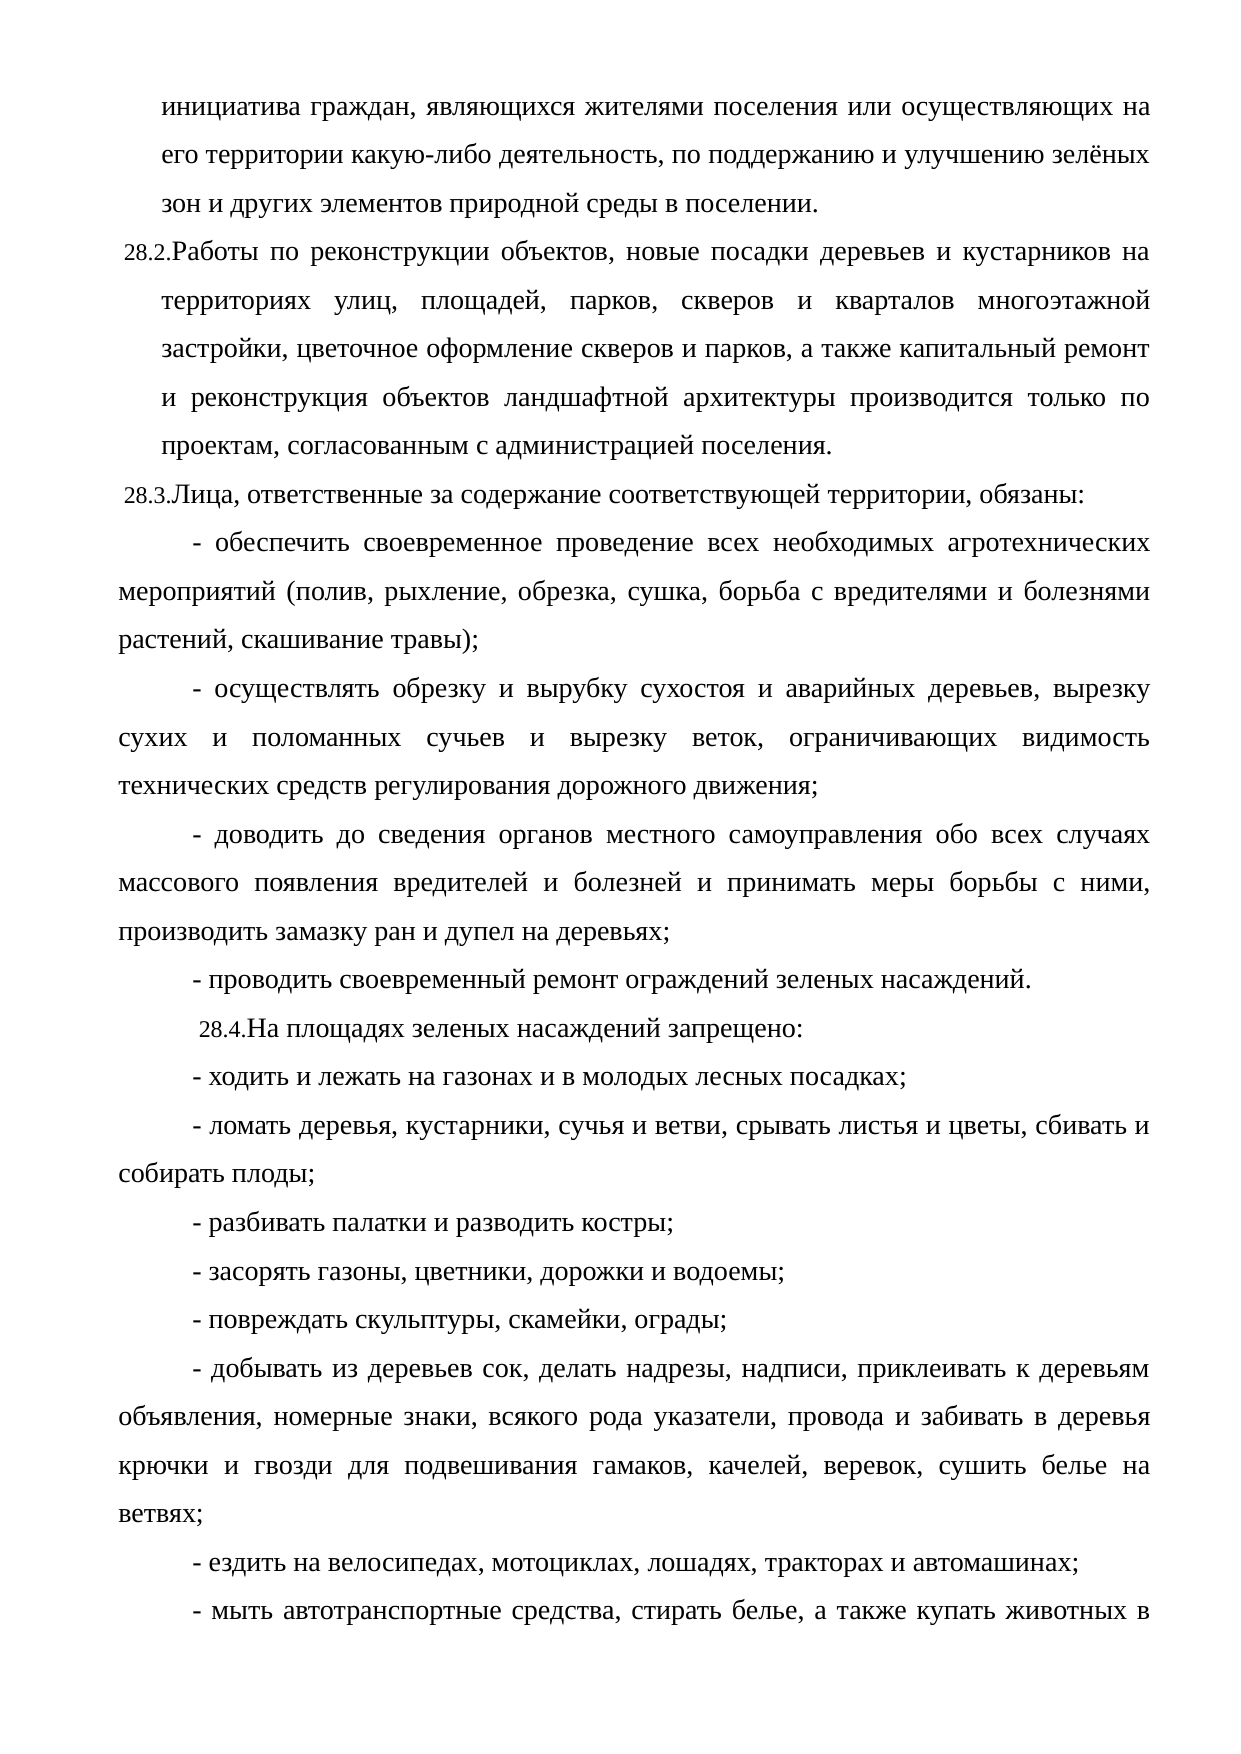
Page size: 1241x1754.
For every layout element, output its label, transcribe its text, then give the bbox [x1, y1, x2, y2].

list На площадях зеленых насаждений запрещено: [198, 1011, 1151, 1043]
text - осуществлять обрезку и вырубку сухостоя и аварийных деревьев, вырезку сухих и поломанных сучьев и вырезку веток, ограничивающих видимость технических средств регулирования дорожного движения; [118, 671, 1151, 801]
list инициатива граждан, являющихся жителями поселения или осуществляющих на его территории какую-либо деятельность, по поддержанию и улучшению зелёных зон и других элементов природной среды в поселении. [123, 89, 1151, 218]
text - мыть автотранспортные средства, стирать белье, а также купать животных в [118, 1593, 1151, 1626]
text - добывать из деревьев сок, делать надрезы, надписи, приклеивать к деревьям объявления, номерные знаки, всякого рода указатели, провода и забивать в деревья крючки и гвозди для подвешивания гамаков, качелей, веревок, сушить белье на ветвях; [118, 1351, 1151, 1529]
text - проводить своевременный ремонт ограждений зеленых насаждений. [118, 962, 1151, 995]
text - засорять газоны, цветники, дорожки и водоемы; [118, 1254, 1151, 1286]
list Лица, ответственные за содержание соответствующей территории, обязаны: [123, 477, 1151, 509]
text - ломать деревья, кустарники, сучья и ветви, срывать листья и цветы, сбивать и собирать плоды; [118, 1108, 1151, 1189]
text - доводить до сведения органов местного самоуправления обо всех случаях массового появления вредителей и болезней и принимать меры борьбы с ними, производить замазку ран и дупел на деревьях; [118, 817, 1151, 946]
text - повреждать скульптуры, скамейки, ограды; [118, 1302, 1151, 1334]
text - разбивать палатки и разводить костры; [118, 1205, 1151, 1237]
text - ездить на велосипедах, мотоциклах, лошадях, тракторах и автомашинах; [118, 1545, 1151, 1577]
text - обеспечить своевременное проведение всех необходимых агротехнических мероприятий (полив, рыхление, обрезка, сушка, борьба с вредителями и болезнями растений, скашивание травы); [118, 526, 1151, 655]
text - ходить и лежать на газонах и в молодых лесных посадках; [192, 1059, 1151, 1092]
list Работы по реконструкции объектов, новые посадки деревьев и кустарников на территориях улиц, площадей, парков, скверов и кварталов многоэтажной застройки, цветочное оформление скверов и парков, а также капитальный ремонт и реконструкция объектов ландшафтной архитектуры производится только по проектам, согласованным с администрацией поселения. [123, 234, 1151, 461]
